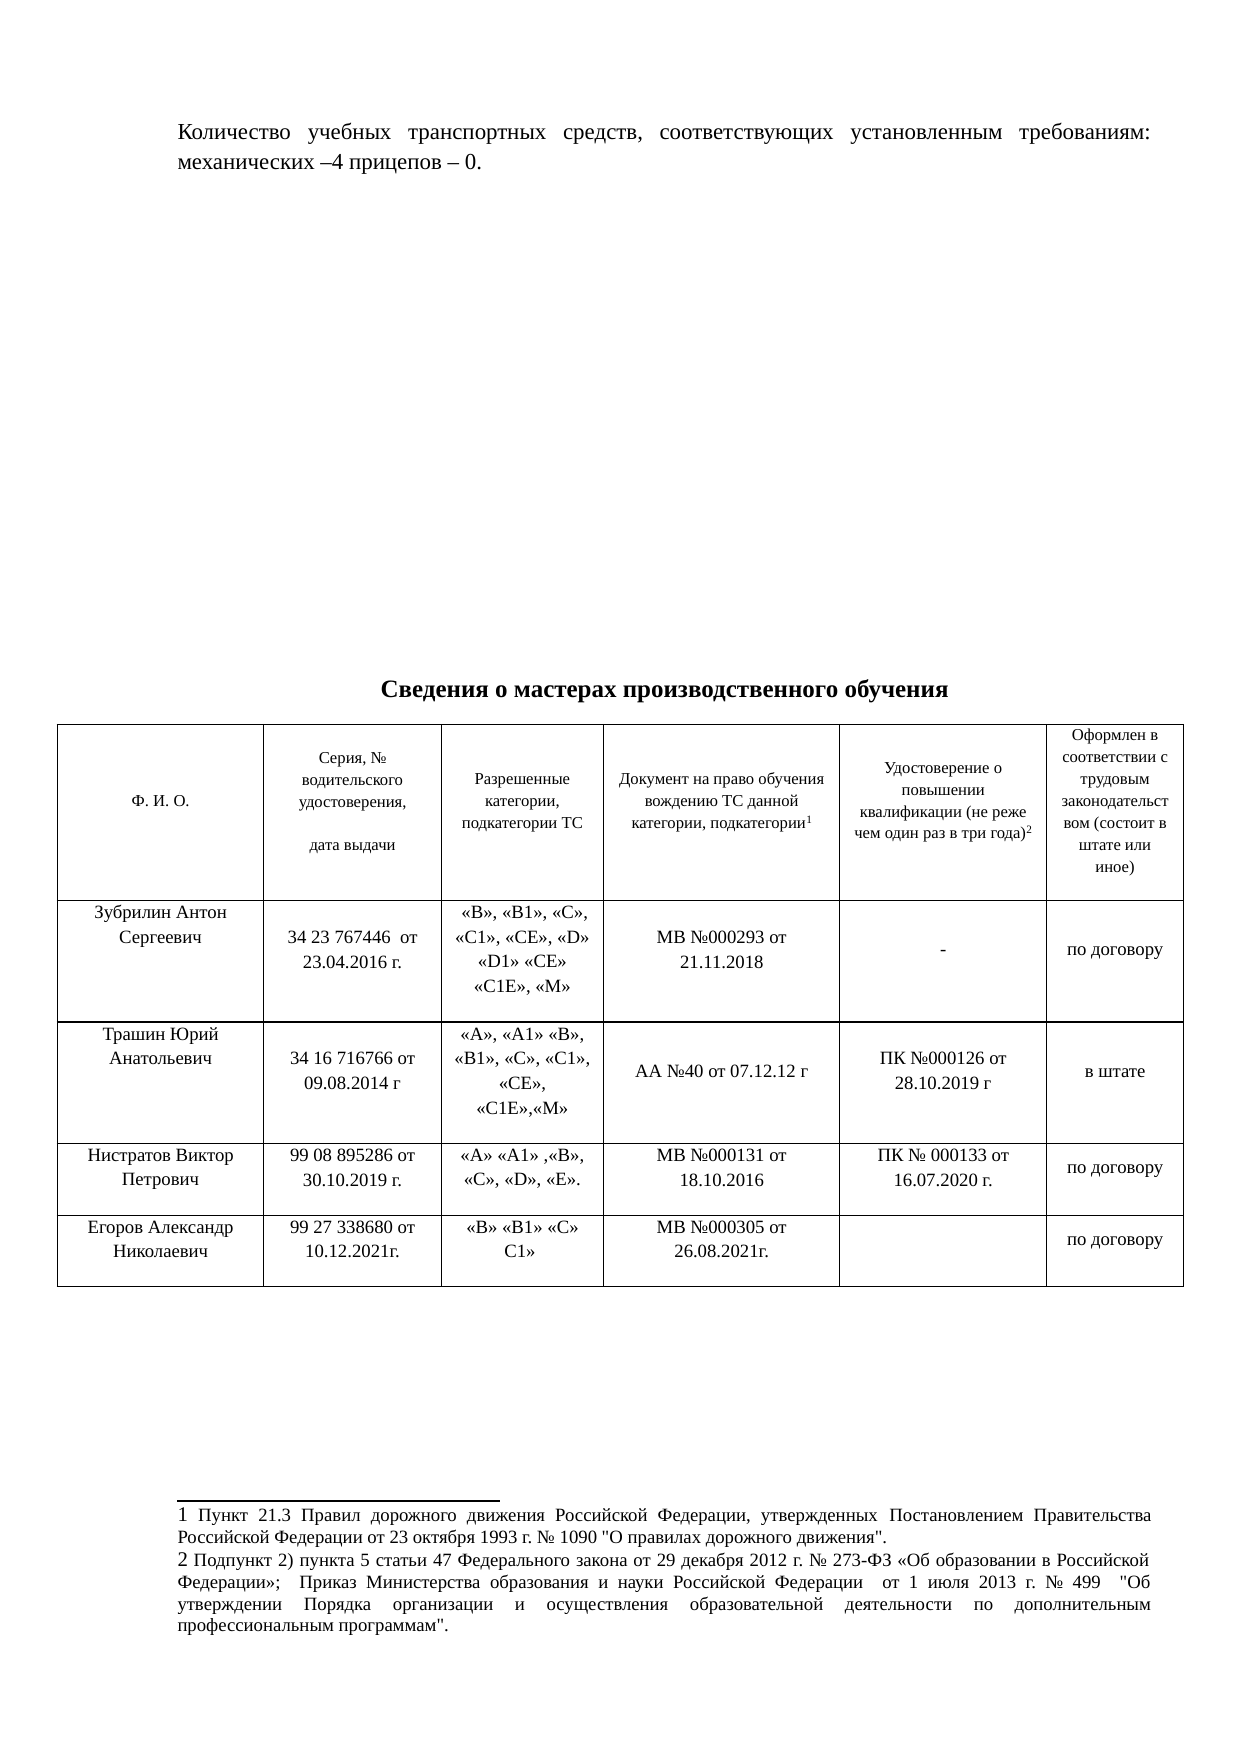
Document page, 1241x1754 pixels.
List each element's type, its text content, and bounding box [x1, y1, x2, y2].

text Сведения о мастерах производственного обучения [177, 674, 1152, 703]
table_cell ПК №000126 от 28.10.2019 г [840, 1023, 1046, 1142]
table_cell МВ №000131 от 18.10.2016 [604, 1144, 839, 1214]
table_cell ПК № 000133 от 16.07.2020 г. [840, 1144, 1046, 1214]
table_header Ф. И. О. [58, 725, 263, 900]
table_cell МВ №000305 от 26.08.2021г. [604, 1216, 839, 1286]
table_cell - [840, 901, 1046, 1021]
table_cell 99 08 895286 от 30.10.2019 г. [264, 1144, 441, 1214]
table_cell 99 27 338680 от 10.12.2021г. [264, 1216, 441, 1286]
table_cell Егоров Александр Николаевич [58, 1216, 263, 1286]
table_header Удостоверение о повышении квалификации (не реже чем один раз в три года) [840, 725, 1046, 900]
table_cell по договору [1047, 901, 1183, 1021]
table_cell [840, 1216, 1046, 1286]
table_cell Трашин Юрий Анатольевич [58, 1023, 263, 1142]
text Количество учебных транспортных средств, соответствующих установленным требованиям: механических –4 прицепов – 0. [177, 118, 1152, 175]
table_cell «А», «А1» «В», «В1», «С», «С1», «СЕ», «С1Е»,«М» [442, 1023, 603, 1142]
table_cell по договору [1047, 1144, 1183, 1214]
table_cell Зубрилин Антон Сергеевич [58, 901, 263, 1021]
table_cell МВ №000293 от 21.11.2018 [604, 901, 839, 1021]
table_cell по договору [1047, 1216, 1183, 1286]
table_cell «А» «А1» ,«В», «С», «D», «Е». [442, 1144, 603, 1214]
table_cell «В» «В1» «С» С1» [442, 1216, 603, 1286]
table_cell 34 23 767446 от 23.04.2016 г. [264, 901, 441, 1021]
table_cell 34 16 716766 от 09.08.2014 г [264, 1023, 441, 1142]
table_header Разрешенные категории, подкатегории ТС [442, 725, 603, 900]
table_cell в штате [1047, 1023, 1183, 1142]
table_header Серия, № водительского удостоверения, дата выдачи [264, 725, 441, 900]
table_cell «В», «В1», «С», «С1», «СЕ», «D» «D1» «СЕ» «С1Е», «М» [442, 901, 603, 1021]
table_cell Нистратов Виктор Петрович [58, 1144, 263, 1214]
table_cell АА №40 от 07.12.12 г [604, 1023, 839, 1142]
table_header Оформлен в соответствии с трудовым законодательством (состоит в штате или иное) [1047, 725, 1183, 900]
table_header Документ на право обучения вождению ТС данной категории, подкатегории [604, 725, 839, 900]
